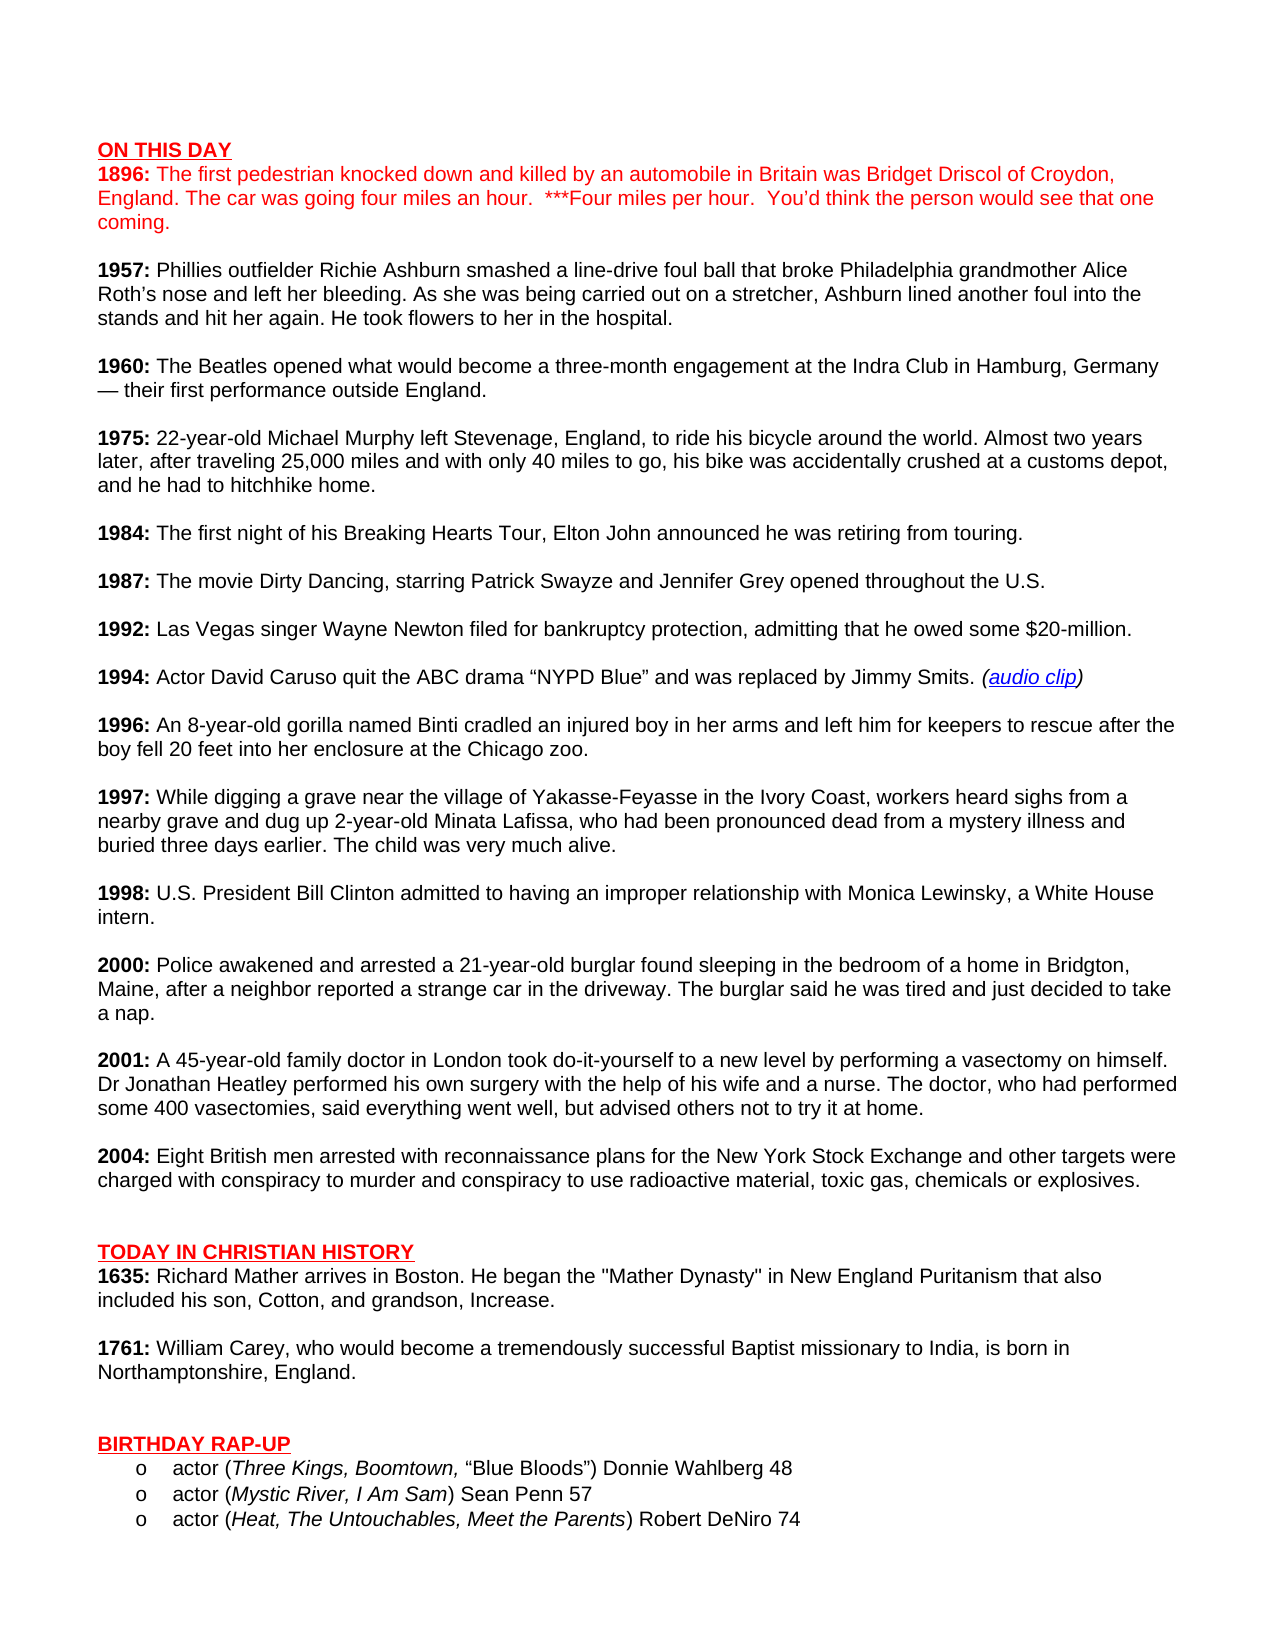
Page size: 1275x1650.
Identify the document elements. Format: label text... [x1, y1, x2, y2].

text 2004: Eight British men arrested with reconnaissance plans for the New York Stock Exchange and other targets were charged with conspiracy to murder and conspiracy to use radioactive material, toxic gas, chemicals or explosives. [97, 1144, 1185, 1192]
text 1994: Actor David Caruso quit the ABC drama “NYPD Blue” and was replaced by Jimmy Smits. (audio clip) [97, 665, 1185, 689]
list actor (Three Kings, Boomtown, “Blue Bloods”) Donnie Wahlberg 48 [135, 1456, 1185, 1481]
text 1997: While digging a grave near the village of Yakasse-Feyasse in the Ivory Coast, workers heard sighs from a nearby grave and dug up 2-year-old Minata Lafissa, who had been pronounced dead from a mystery illness and buried three days earlier. The child was very much alive. [97, 785, 1185, 857]
text 1992: Las Vegas singer Wayne Newton filed for bankruptcy protection, admitting that he owed some $20-million. [97, 617, 1185, 641]
text 1957: Phillies outfielder Richie Ashburn smashed a line-drive foul ball that broke Philadelphia grandmother Alice Roth’s nose and left her bleeding. As she was being carried out on a stretcher, Ashburn lined another foul into the stands and hit her again. He took flowers to her in the hospital. [97, 258, 1185, 329]
text 1998: U.S. President Bill Clinton admitted to having an improper relationship with Monica Lewinsky, a White House intern. [97, 881, 1185, 928]
text ON THIS DAY [97, 138, 1185, 162]
text 2000: Police awakened and arrested a 21-year-old burglar found sleeping in the bedroom of a home in Bridgton, Maine, after a neighbor reported a strange car in the driveway. The burglar said he was tired and just decided to take a nap. [97, 952, 1185, 1024]
text 1987: The movie Dirty Dancing, starring Patrick Swayze and Jennifer Grey opened throughout the U.S. [97, 569, 1185, 593]
text TODAY IN CHRISTIAN HISTORY [97, 1240, 1185, 1264]
text 1996: An 8-year-old gorilla named Binti cradled an injured boy in her arms and left him for keepers to rescue after the boy fell 20 feet into her enclosure at the Chicago zoo. [97, 713, 1185, 761]
text 2001: A 45-year-old family doctor in London took do-it-yourself to a new level by performing a vasectomy on himself. Dr Jonathan Heatley performed his own surgery with the help of his wife and a nurse. The doctor, who had performed some 400 vasectomies, said everything went well, but advised others not to try it at home. [97, 1048, 1185, 1120]
text 1761: William Carey, who would become a tremendously successful Baptist missionary to India, is born in Northamptonshire, England. [97, 1336, 1185, 1384]
text 1975: 22-year-old Michael Murphy left Stevenage, England, to ride his bicycle around the world. Almost two years later, after traveling 25,000 miles and with only 40 miles to go, his bike was accidentally crushed at a customs depot, and he had to hitchhike home. [97, 425, 1185, 497]
list actor (Mystic River, I Am Sam) Sean Penn 57 [135, 1481, 1185, 1507]
text 1635: Richard Mather arrives in Boston. He began the "Mather Dynasty" in New England Puritanism that also included his son, Cotton, and grandson, Increase. [97, 1264, 1185, 1312]
text 1984: The first night of his Breaking Hearts Tour, Elton John announced he was retiring from touring. [97, 521, 1185, 545]
list actor (Heat, The Untouchables, Meet the Parents) Robert DeNiro 74 [135, 1507, 1185, 1533]
text 1896: The first pedestrian knocked down and killed by an automobile in Britain was Bridget Driscol of Croydon, England. The car was going four miles an hour. ***Four miles per hour. You’d think the person would see that one coming. [97, 162, 1185, 234]
text BIRTHDAY RAP-UP [97, 1432, 1185, 1456]
text 1960: The Beatles opened what would become a three-month engagement at the Indra Club in Hamburg, Germany — their first performance outside England. [97, 353, 1185, 401]
